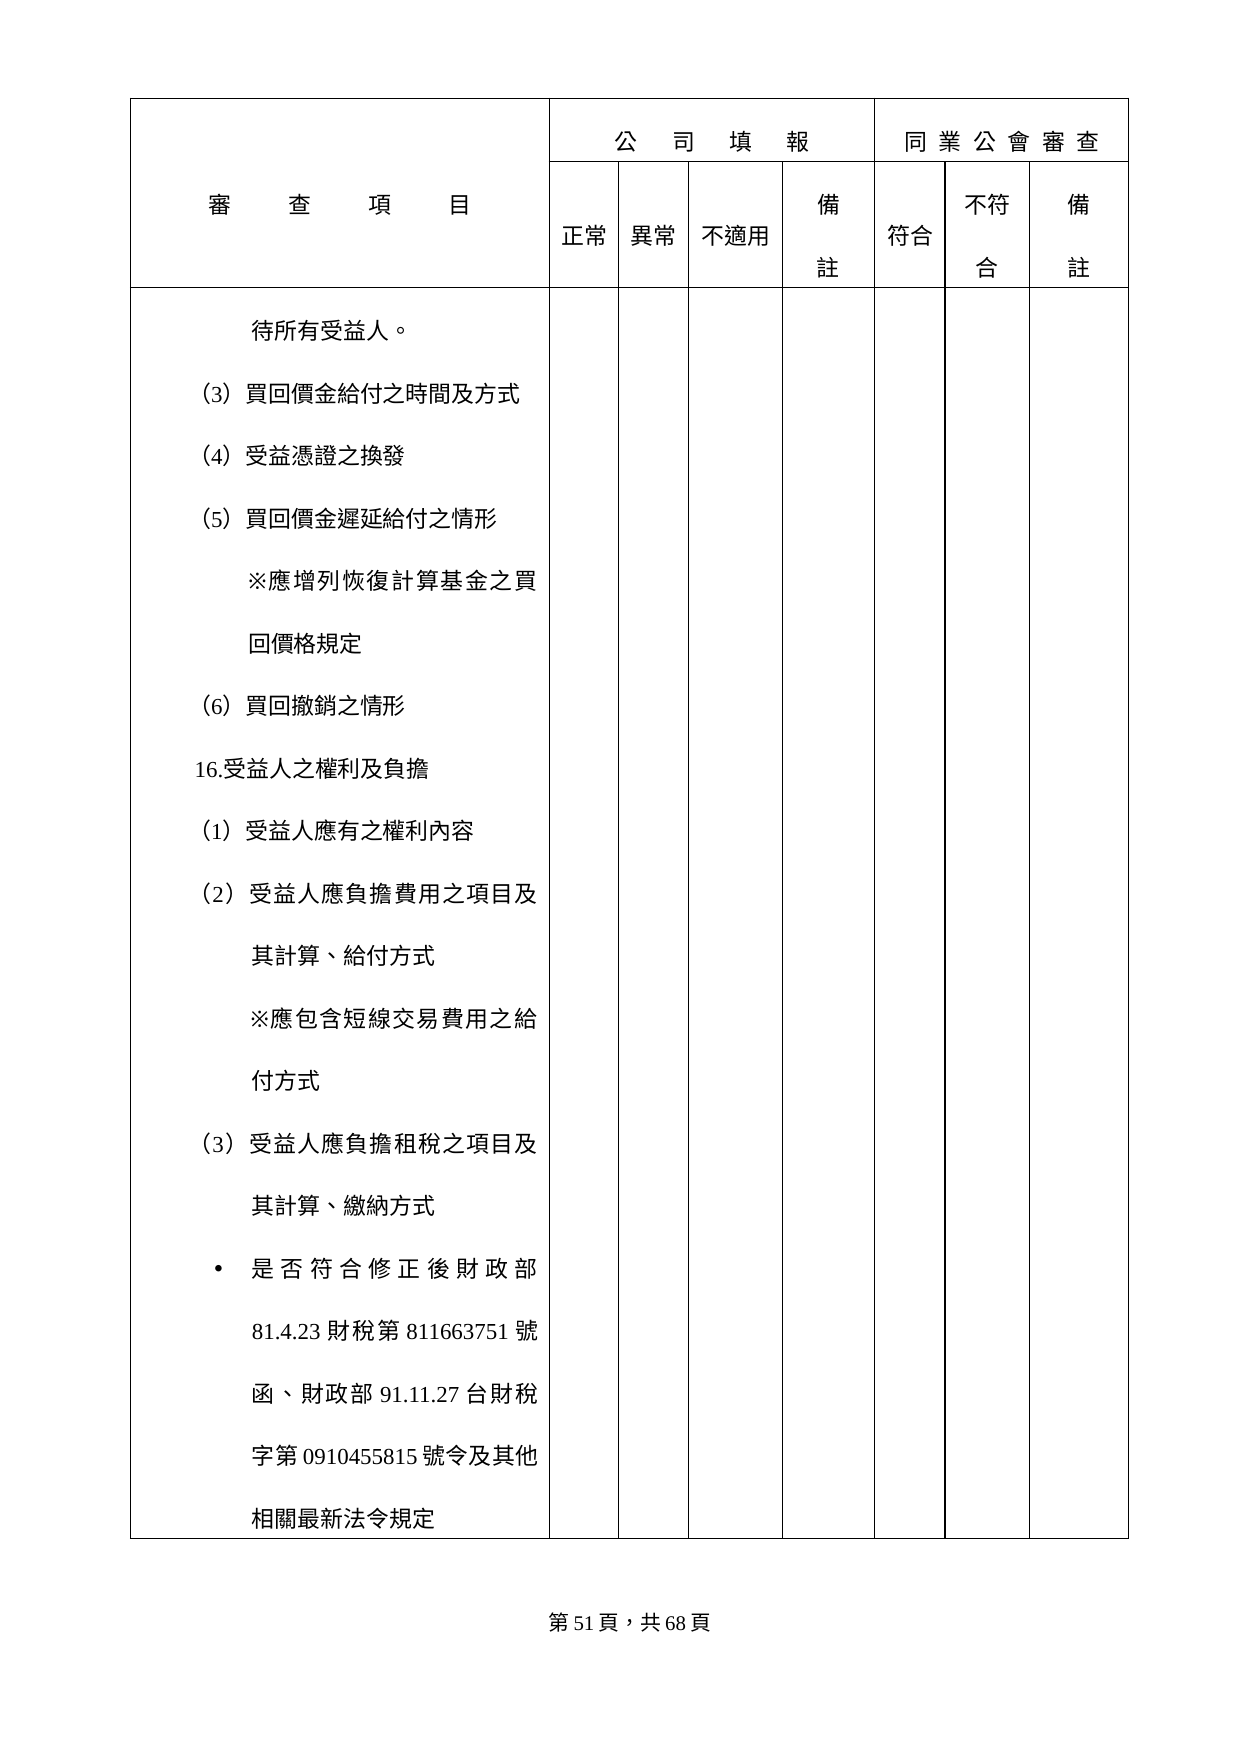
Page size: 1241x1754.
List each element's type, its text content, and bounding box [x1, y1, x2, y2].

table_cell [875, 288, 944, 1538]
table_cell [619, 288, 688, 1538]
table_header 公 司 填 報 [550, 99, 874, 161]
table_cell 不符合 [946, 162, 1029, 287]
table_header 同 業 公 會 審 查 [875, 99, 1128, 161]
table_cell [783, 288, 874, 1538]
table_cell 不適用 [689, 162, 782, 287]
table_cell 備 註 [783, 162, 874, 287]
table_cell [1030, 288, 1128, 1538]
table_cell 符合 [875, 162, 944, 287]
table_header 審 查 項 目 [131, 99, 549, 287]
table_cell [550, 288, 618, 1538]
table_cell [946, 288, 1029, 1538]
table_cell 【公開說明書】 ※下列資料應符合金管會規定之格式 是否依證券投資信託事業募集證券投資信託基金公開說明書應行記載事項準則規定，於所編製公開說明書封面註明係申請（報）用之稿本 是否依證券投資信託事業募集證券投資信託基金公開說明書應行記載事項準則規定，記載下列事項： （一）編製目錄及頁次 （二）封面依序刊印事項： 1.基金名稱（保本型基金應用括弧以不同顏色顯著字體標明保本比率及基金之類型(保證型或保護型)） 2.基金種類（股票型、債券型、平衡型、保本型、組合型、指數型、指數股票型（Exchange Traded Fund；ETF）、貨幣市場基金、傘型或其他經金管會核定者 3.基本投資方針 4.基金型態（開放式或封閉式） 5.基金投資國外地區者，註明「投資國外」 6.基金以外幣計價者，註明本基金以______幣計價 7.本次核准發行總面額 8.本次核准發行受益權單位數 9.保本型基金為保證型者，保證機構之名稱 10.證券投資信託事業之名稱 11.以顯著方式刊印下列文字： （1）「本基金經金融監督管理委員會核准或同意生效，惟不表示本基金絕無風險。本證券投資信託事業以往之經理績效不保證本基金之最低投資收益；本證券投資信託事業除盡善良管理人之注意義務外，不負責本基金之盈虧，亦不保證最低之收益」 （2）保本型基金為保證型者，應刊印「本基金經金融監督管理委員會核准或同意生效，惟不表示本基金絕無風險。投資人持有本基金至到期日時，始可享有_____%的本金保證。投資人於到期日前買回者或有本基金信託契約第__條第一款至第六款應終止之情事者，不在保證範圍，投資人應承擔整個投資期間之相關費用，並依當時淨值計算買回價格。投資人應了解到期日前本基金之淨值可能因市場因素而波動。投資人在進行交易前，應確定已充分瞭解本基金之風險與特性。」等文字。 （3）保本型基金為保護型者，應刊印「本基金無提供保證機構保證之機制，係透過投資工具達成保護本金之功能。本基金經金融監督管理委員會核准或同意生效，惟不表示本基金絕無風險。投資人持有本基金至到期日時，始可享有_____%的本金保護。投資人於到期日前買回者或有本基金信託契約第___條應提前終止之情事者，不在保護範圍，投資人應承擔整個投資期間之相關費用，並依當時淨值計算買回價格。投資人應了解到期日前本基金之淨值可能因市場因素而波動，因保護並非保證，投資標的之發行人違約或發生信用風險等因素，將無法達到本金保護之效果，投資人在進行交易前，應確定已充分瞭解本基金之風險與特性。」等文字，後段文字並應以加大粗黑字體或不同顏色等特別顯著方式刊印。 （4）非投資等級債券基金應以不同顏色顯著字體方式，載明適合之投資人屬性，並刊印「投資人投資非投資等級債券基金不宜占其投資組合過高之比重」，及「本基金經金融監督管理委員會核准，惟不表示絕無風險。由於非投資等級債券之信用評等未達投資等級或未經信用評等，且對利率變動的敏感度甚高，故本基金可能會因利率上升、市場流動性下降，或債券發行機構違約不支付本金、利息或破產而蒙受虧損。本基金不適合無法承擔相關風險之投資人。基金經理公司以往之經理績效不保證基金之最低投資收益；基金經理公司除盡善良管理人之注意義務外，不負責本基金之盈虧，亦不保證最低之收益，投資人申購前應詳閱基金公開說明書。」等文字。 （5）環境、社會及治理相關主題基金，應刊印「本基金屬環境、社會及治理相關主題基金，永續相關重要發行資訊之揭露請詳見第__頁至第__頁」，定期評估資訊將於公司網站（https://）公告。 （6）有關本基金運用限制及投資風險之揭露請詳見第__頁至第__頁 （7）固定收益基金應以粗體字警示投資人投資基金應注意之風險，並應補充包含債券發行人違約之信用風險 （8）本公開說明書之內容如有虛偽或隱匿之情事者，應由本證券投資信託事業與負責人及其他曾在公開說明書上簽章者依法負責 （9）查詢本公開說明書之網址，包括本會指定之資訊申報網站之網址及公司揭露公開說明書相關資料之網址 （※公開資訊觀測站網址應為https://mops.twse.com. tw/mops/web/index） （10）信託業兼營證券投資信託業務經本會核准得自行保管基金資產者，應標明自行保管及設有信託監察人之字句 12.刊印日期 （三）封裡依序刊印下列事項： 1.證券投資信託事業總公司之名稱、地址、網址及電話，發言人之姓名、職稱、聯絡電話及電子郵件信箱 2.基金保管機構之名稱、地址、網址及電話。（信託業兼營證券投資信託業務經本會核准得自行保管基金資產者，載明信託監察人之姓名或名稱、地址、網址或電子郵件信箱及電話） 3.受託管理機構之名稱、地址、網址及電話 4.國外投資顧問公司之名稱、地址、網址及電話 5.國外受託保管機構之名稱、地址、網址及電話 6.基金經保證機構保證者，保證機構之名稱、地址、網址及電話 7.受益憑證簽證機構之名稱、地址、網址及電話 8.受益憑證事務代理機構之名稱、地址、網址及電話 9.基金之財務報告簽證會計師姓名、事務所名稱、地址、網址及電話 10.證券投資信託事業或基金經信用評等機構評等者，信用評等機構之名稱、地址、網址及電話 11.公開說明書之陳列處所、分送方式及索取之方法 （四）封底應刊印事項： 證券投資信託事業及其負責人簽章或蓋章 （五）基金概況應刊印事項： 1.基金簡介 （1）發行總面額 （2）受益權單位總數 （3）每受益權單位面額 （4）得否追加發行 （5）成立條件(有成立日期者，亦一併列明) （6）預定發行日期 （7）存續期間 （8）投資地區及標的 (保本型基金應列示投資固定收益商品及證券相關商品之預估投資比率、投資商品之發行者、交易對象及參與率等) （9）基本投資方針及範圍簡述 （10）投資策略及特色之重點摘述 （11）本基金適合之投資人屬性分析 （12）銷售開始日 （13）銷售方式 （14）銷售價格 （15）最低申購金額 （16）證券投資信託事業為防制洗錢而可能要求申購人提出之文件及拒絕申購之情況 （17）買回開始日（保本型基金敍明接受買回之方式及因應買回處分資產之程序） （18）買回費用 （19）買回價格 （20）短線交易之規範及處理 ※應包含短線交易之定義、買回費率、買回費用計算方式及短線交易案例說明等事項 （21）基金營業日之定義 （22）經理費（保本型基金之經理費率應以明顯字體列示） （23）保管費(信託業兼營證券投資信託業務經本會核准得自行保管基金資產者，其信託監察人之報酬) （24）基金經保證機構保證者，保證機構之業務性質、財務狀況、 信用評等、保證條件、範圍、保證費及保證契約主要內容；並以釋例說明保證機制及高於保證金額之潛在回報之計算方法 （25）是否分配收益 2.基金性質 （1）基金之設立及其依據 （2）證券投資信託契約關係 3.證券投資信託事業之職責（概述） 4.基金保管機構之職責（概述） （信託業兼營證券投資信託業務經本會核准得自行保管基金資產者，應記載信託監察人之職責） 5.基金保證機構之職責(概述) 6.基金投資 （1）基金投資方針及範圍。 ※債券型基金者，應敘明其資產組合及持有固定收益證券部位之加權平均存續期間管理策略 （2）證券投資信託事業運用基金投資之決策過程、基金經理人之姓名、主要經(學)歷及權限。基金經理人同時管理其他基金者，應揭露所管理之其他基金名稱及所採取防止利益衝突之措施 ※基金經理人主要經歷應加註起迄時間 ※基金經理人管理1檔基金以上者，請詳述公司實際採行之防範措施 ※請同業公會確認基金經理人符合證券投資信託事業負責人與業務人員管理規則第5條資格、資格條件符合最新法令規定及已接受6小時期貨暨選擇權相關法規之職前及在職訓練課程（請查詢最新受訓紀錄） （3）證券投資信託事業運用基金，將基金之管理業務複委任第三人處理者，應敘明複委任業務情形及受託管理機構對受託管理業務之專業能力 （4）證券投資信託事業運用基金，委託國外投資顧問公司提供投資顧問服務，應敘明國外投資顧問公司提供基金顧問服務之專業能力 （5）基金運用之限制 ※有關各投資標的信用評等之規定，勿分散說明，集中陳述為宜。 （6）基金參與股票發行公司股東會行使表決權之處理原則及方法 是否符合證券投資信託事業管理規則第19條第2項第6款及證券投資信託事業負責人與業務人員管理規則第13條第2項第6款規定證券投資信託事業及其負責人、部門主管、分支機構經理人、其他業務人員或受僱人，不得轉讓出席股東會委託書或藉行使基金持有股票之投票表決權，收受金錢或其他利益 是否依證券投資信託事業管理規則第23條第4項規定，出席股東會行使表決權並應作成書面紀錄，循序編號建檔並至少保存5年 （7）組合基金參與子基金之受益人大會行使表決權之處理原則及方法 經理公司應依據子基金之信託契約或公開說明書之規定行使表決權，並基於受益人之最大利益，支持子基金經理公司所提之議案。但子基金之經理公司所提之議案有損及受益人權益之虞者，得依經理公司董事會之決議辦理 經理公司不得轉讓或出售子基金之受益人大會表決權。經理公司之董事、監察人、經理人、業務人員及其他受僱人員，亦不得轉讓或出售該表決權，收受金錢或其他利益 （8）基金投資國外地區者，應刊印下列事項： ※下列說明資料應更新至最新資料 主要投資地區（國）經濟環境簡要說明 經濟發展及各主要產業概況 外匯管理及資金匯出入規定 最近3年當地幣值對美元匯率之最高、最低數額及其變動情形 主要投資證券市場簡要說明下列資料 ※是否依證券投資信託事業募集證券投資信託基金公開說明書應行記載事項準則規定之格式填列 最近2年發行及交易市場概況 最近2年市場之週轉率及本益比 市場資訊揭露效率(包括時效性及充分性)之說明 證券之交易方式 投資國外證券化商品或新興產業者，應敘明該投資標的或產業最近2年國外市場概況 證券投資信託事業對基金之外匯收支從事避險交易者，應敘明其避險方法 基金投資國外地區者，證券投資信託事業應說明配合本基金出席所投資外國股票（或基金）發行公司股東會（受益人會議）之處理原則及方法 7.保本型基金： （1）相關投資連結標的之性質 （2）本基金之設定參數，含參與比率及投資期間，並註明實際參與率釐定之時間，以及通知受益人之方式 （3）保護型基金未設立保證機構，應載明本基金無提供保證機構保證之機制，係透過投資工具達成保護本金之功能。 （4）保護型基金應明定，因應受益人提前請求買回而處分資產及到期日時，達成保護本金之控管機制 8.指數型基金及指數股票型基金： （1）指數編製方式及經理公司追蹤、模擬或複製表現之操作方式，包含調整投資組合方式，以及基金投資於指數具代表性之成分證券樣本時，為使該樣本明確反映指數整體特色之抽樣及操作方式 （2）基金表現與標的指數表現之差異比較，其比較方式應載明其定義及計算公式 9.傘型基金： 各子基金之投資範圍、主要區隔及異同分析；其應記載事項之內容為各子基金所共通者，得標註各子基金皆同，免重複列示，其應記載事項之內容為各子基金不同者，應分別列示，並比較其差異 10.外幣計價基金： 敍明本基金計價、申購及買回之幣別，匯率適用時點及使用之匯率資訊取得來源 11.環境、社會及治理相關主題基金： （1）投資目標與衡量標準：本基金之主要永續投資重點和目標，所採用環境、社會及治理標準或原則與投資重點關連性。基金應設定一個或多個永續投資目標，並具體說明衡量實現永續投資目標實現程度之評量指標。 （2）投資策略與方法：經理公司為達成永續投資目標所採用投資策略類型，將環境、社會及治理因素納入投資流程之具體作法，對環境、社會及治理相關因素之考慮過程，以及衡量該等因素之評估衡量方法。 （3）投資比例配置：本基金持有符合環境、社會及治理相關投資重點之標的占基金淨資產價值之最低投資比重，並說明如何確保基金資產整體運用不會對永續投資目標造成重大損害。 （4）參考績效指標：若本基金有設定環境、社會及治理績效指標，應說明該指標之特性，以及該指標是否與本基金之相關環境、社會及治理投資重點保持一致。 （5）排除政策：本基金之投資是否有排除政策及排除的類型。 （6）風險警語：本基金之環境、社會及治理投資重點之相關風險描述。 （7）盡職治理參與：本基金所適用盡職治理政策及執行方式，以及經理公司盡職治理報告之查詢方法或途徑。 （8）定期揭露：經理公司募集發行本基金後，應於年度結束後二個月，每年在公司網站上向投資人揭露下列定期評估資訊，並揭露查詢基金定期評估資訊之網址，以及經理公司揭露盡職治理報告書相關資料之網址： 本基金資產組成符合所定環境、社會及治理投資策略與篩選標準之實際投資比重。 如有設定績效參考指標，應比較本基金採用環境、社會及治理篩選標準與績效指標對成分證券篩選標準兩者間的差異。 本基金為達到永續投資重點和目標，而採取盡職治理行動。 （9）其他本會規定應行記載事項。 12.投資風險揭露要素事項： （1）類股過度集中之風險 （2）產業景氣循環之風險 （3）流動性風險 （4）外匯管制及匯率變動之風險 （5）投資地區政治、經濟變動之風險 （6）商品交易對手及保證機構之信用風險 （7）投資結構式商品之風險 （8）其他投資標的或特定投資策略之風險 （9）從事證券相關商品交易之風險 （10）出借所持有之有價證券或借入有價證券之相關風險 （11）其他投資風險 13.收益分配 （1）分配之項目 （2）分配之時間 （3）給付之方式 14.申購受益憑證 （1）申購程序、地點及截止時間 （2）申購價金之計算及給付方式 ※申購手續費之計算方式應詳細說明之 （3）受益憑證之交付 （4）證券投資信託事業不接受申購或基金不成立時之處理 15.買回受益憑證 （1）買回程序、地點及截止時間。 ※買回截止時間應載明「除能證明投資人係於截止時間前提出買回申請者，逾時申請應視為次一買回申請日之買回申請」 （2）買回價金之計算 ※訂定基金短線交易買回費率及收取買回費用之計算方式。短線交易規範應公平對待所有受益人。 （3）買回價金給付之時間及方式 （4）受益憑證之換發 （5）買回價金遲延給付之情形 ※應增列恢復計算基金之買回價格規定 （6）買回撤銷之情形 16.受益人之權利及負擔 （1）受益人應有之權利內容 （2）受益人應負擔費用之項目及其計算、給付方式 ※應包含短線交易費用之給付方式 （3）受益人應負擔租稅之項目及其計算、繳納方式 是否符合修正後財政部81.4.23財稅第811663751號函、財政部91.11.27台財稅字第0910455815號令及其他相關最新法令規定 （4）受益人會議 召集事由 召集程序 決議方式 17.基金之資訊揭露 （1）依法令及證券投資信託契約規定應揭露之資訊內容 是否符合證券投資信託契約規定 （2）資訊揭露之方式、公告及取得方法。 ※資訊揭露之公告，應依相關規定分別將所有應公告之事項及選定之公告方式各別列示，以利投資人查詢 （3）證券投資信託事業申請募集指數型基金及指數股票型基金者，應記載投資人取得指數組成調整、基金與指數表現差異比較等最新基金資訊及其他重要資訊之途徑。 18.基金運用狀況 ※是否依證券投資信託事業募集證券投資信託基金公開說明書應行記載事項準則規定之格式填列 （1）投資情形（列示公開說明書刊印日前1個月月底基金資料） 淨資產總額之組成項目、金額及比率 投資單一股票金額占基金淨資產價值百分之一以上者，列示該股票之名稱、股數、每股市價、投資金額及投資比率 投資單一債券金額占基金淨資產價值百分之一以上者，列示該債券之名稱、投資金額及投資比率 組合型基金投資單一子基金金額佔基金淨資產價值百分之一以上者，列示該子基金名稱、經理公司、基金經理人、經理費費率、保管費費率、受益權單位數、每單位淨值、投資受益權單位數、投資比率及給付買回價金之期限 （2）投資績效 最近3年度每單位淨值走勢圖。 最近3年度各年度每受益權單位收益分配之金額。 公開說明書刊印日前1季止，本基金淨資產價值最近3個月、6個月、1年、3年、5年、10年及自基金成立日起算之累計報酬率。指數型基金及指數股票型基金另應載明基金表現與標的指數表現之差異比較 （3）最近2年度本基金之會計師 查核報告，資產負債報告書、投資明細表、收入與費用報告書、可分配收益表、資本帳戶變動表、附註及明細表。 （4）最近年度及公開說明書刊印日前1季止，基金委託證券商買賣有價證券總金額前5名之證券商名稱、支付該證券商手續費之金額。若證券商為該基金之受益人者，應一併揭露其持有基金之受益權單位數及比例 （5）基金接受信用評等機構評等者，應揭露信用評等機構對基金之評等報告 （6）其他應揭露事項 （六）證券投資信託契約主要內容應刊印事項： 1.基金名稱、證券投資信託事業名稱、基金保管機構名稱(信託業兼營證券投資信託業務經本會核准得自行保管基金資產者，其信託監察人之姓名或名稱）及基金存續期間 2.基金發行總面額及受益權單位總數 3.受益憑證之發行及簽證 4.受益憑證之申購 5.基金之成立與不成立 6.受益憑證之上市及終止上市 7.基金之資產 8.基金應負擔之費用 9.受益人之權利、義務與責任 10.證券投資信託事業之權利、義務與責任 11.基金保管機構之權利、義務與責任 (信託業兼營證券投資信託業務經本會核准得自行保管基金資產者，其信託監察人之權利、義務與責任) 12.運用基金投資證券之基本方針及範圍 13.收益分配 14.受益憑證之買回 15.基金淨資產價值及受益權單位淨資產價值之計算 16.證券投資信託事業之更換 17.基金保管機構之更換(信託業兼營證券投資信託業務經本會核准得自行保管基金資產者，其信託監察人之更換) 18.證券投資信託契約之終止 19.基金之清算 20.受益人名簿 21.受益人會議 22.通知及公告 23.證券投資信託契約之修訂 以顯著方式刊印下列文字：「依據證券投資信託及顧問法第20條及證券投資信託事業管理規則第21條第1項規定，證券投資信託事業應於其營業處所及其基金銷售機構營業處所，或以其他經主管機關指定之其他方式備置證券投資信託契約，以供投資人查閱；證券投資信託事業應依投資人之請求，提供證券投資信託契約副本，並得收取工本費新臺幣壹百元」 （七）證券投資信託事業概況應刊印事項： ※是否依證券投資信託事業募集證券投資信託基金公開說明書應行記載事項準則規定之格式填列 1.事業簡介 （1）設立日期 （2）最近3年股本形成經過 （3）營業項目 （4）沿革：最近5年度募集之基金、分公司及子公司之設立、董事監察人或主要股東股權之移轉或更換、經營權之改變及其他重要紀事 2.事業組織(列示公開說明書刊印日前1個月月底證券投資信託事業資料) （1）股權分散情形 股東結構(各類股東之組合比例) 主要股東名單(股權比例5%以上股東之名稱、持股數額及比率 （2）組織系統（證券投資信託事業之組織結構、各主要部門（於信託業為兼營證券投資信託業務部門）所營業務及員工人數) （3）總經理、副總經理及各單位主管（於信託業為兼營證券投資信託業務部門主管）之姓名、就任日期、持有證券投資信託事業之股份數額及比例、主要經(學)歷、目前兼任其他公司之職務。 （4）董事及監察人之姓名、選任日期、任期、選任時及現在持有證券投資信託事業股份數額及比率、主要經(學)歷 3.利害關係公司揭露：列示公開說明書刊印日前1個月月底與證券投資信託事業有下列情事之公司： （1）與證券投資信託事業具有公司法第6章之1所定關係者 （2）證券投資信託事業董事、監察人或綜合持股達5%以上之股東 （3）前目人員或證券投資信託事業經理人與該公司董事、監察人、經理人或持有已發行股份10%以上股東為同1人或具有配偶關係者 4.營運情形 （1）列示刊印日前1個月月底，證券投資信託事業經理其他基金之名稱、成立日、受益權單位數、淨資產金額及每單位淨資產價值 （2）最近2年度證券投資信託事業之會計師查核報告、資產負債表、損益表及股東權益變動表 5.受處罰之情形（列示最近2年證券投資信託事業受本會處分及糾正之時間及詳情） 6.訴訟或非訟事件(證券投資信託事業目前尚在繫屬中之重大訴訟、非訟或行政爭訟事件，其結果可能對受益人權益有重大影響者，應揭露其系爭事實、標的金額、訴訟開始日期、主要訴訟當事人及目前處理情形 （八）受益憑證銷售及買回機構之名稱、地址及電話 （九）其他本會規定應特別記載之事項： 1.證券投資信託事業遵守中華民國證券投資信託暨顧問商業同業公會會員自律公約之聲明書 2.證券投資信託事業內部控制制度聲明書 3.證券投資信託事業就公司治理運作情形載明下列事項： （1）董事會之結構及獨立性 （2）董事會及經理人之職責 （3）監察人之組成及職責 （4）利害關係人之權利及關係 （5）對於法令規範資訊公開事項之詳細情形 （6）其他公司治理之相關資訊 4.本次發行之基金信託契約與契約範本條文對照表 5.其他本會規定應特別記載之事項 [131, 288, 549, 1538]
table_cell [689, 288, 782, 1538]
table_cell 異常 [619, 162, 688, 287]
table_cell 正常 [550, 162, 618, 287]
table_cell 備 註 [1030, 162, 1128, 287]
